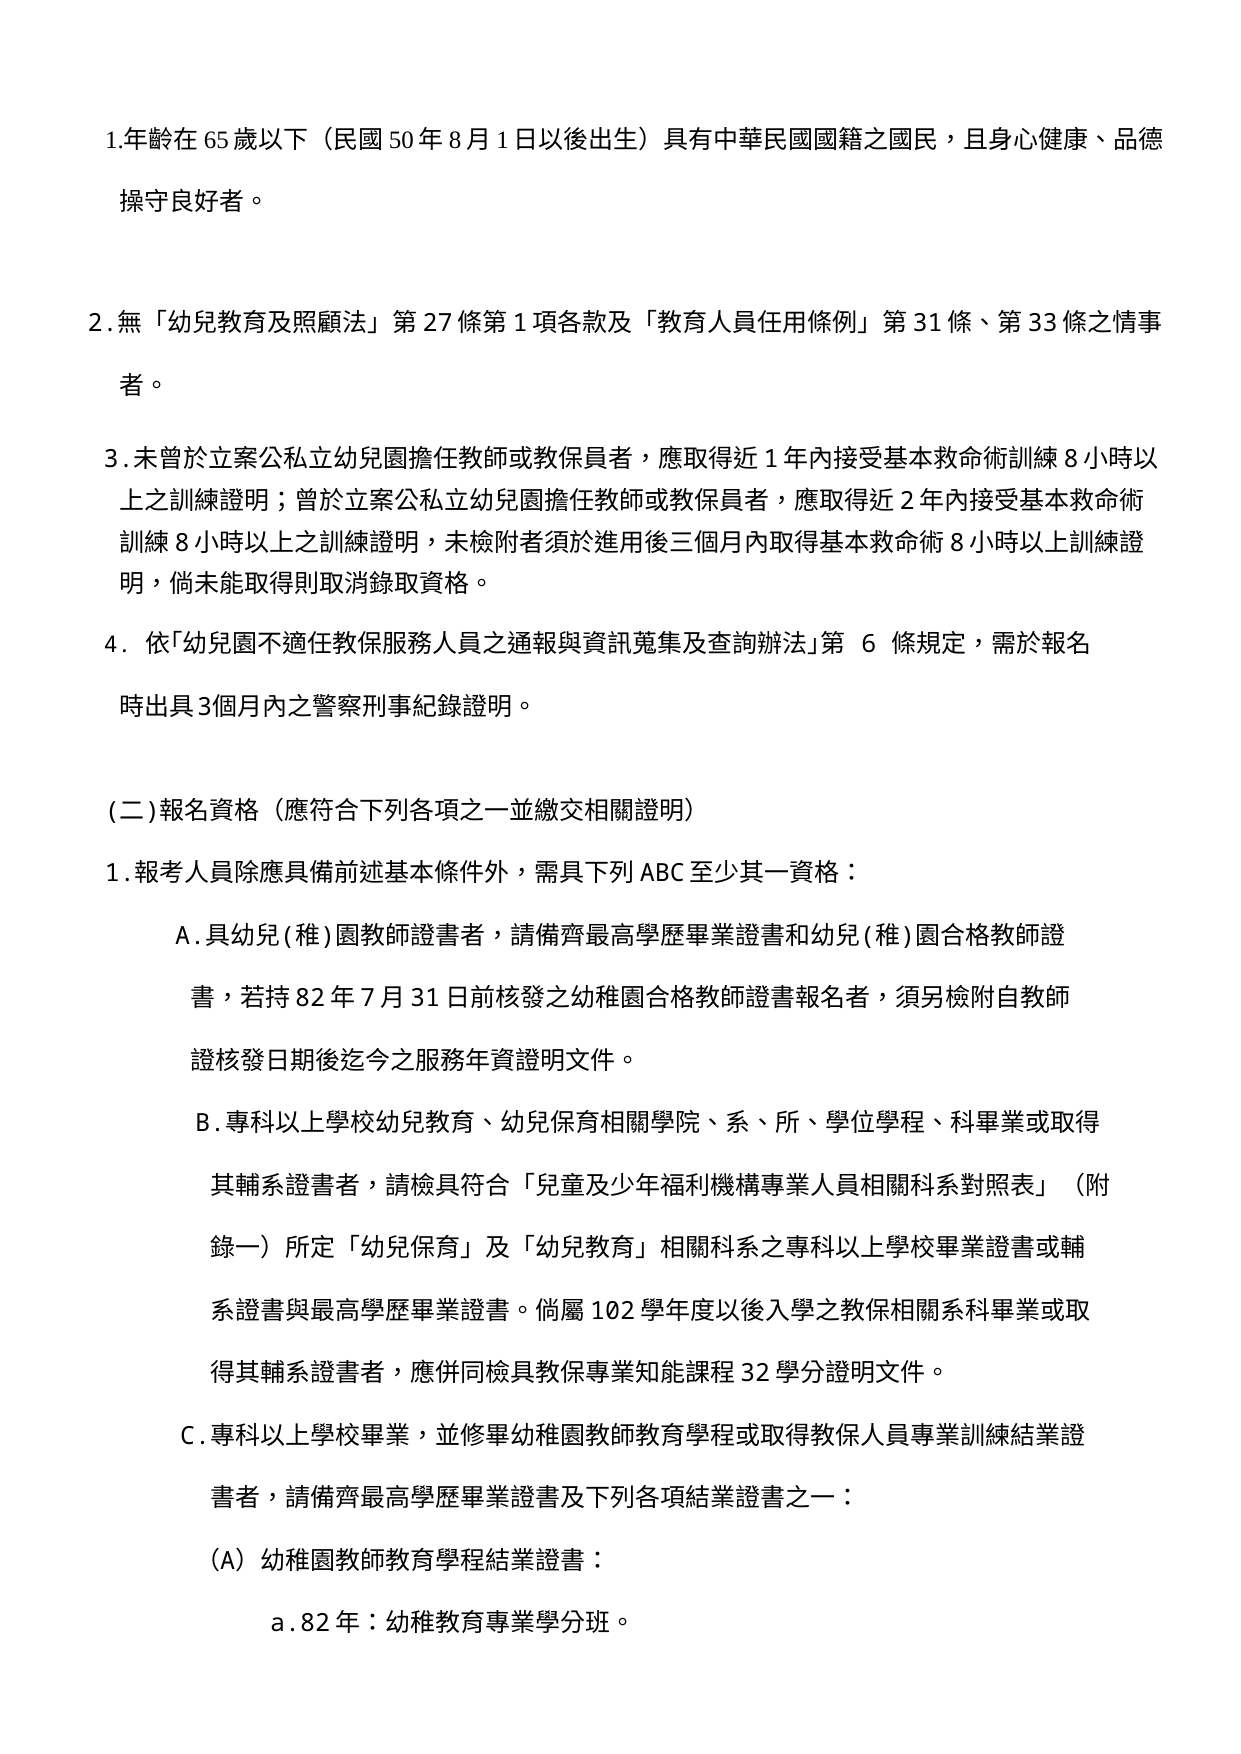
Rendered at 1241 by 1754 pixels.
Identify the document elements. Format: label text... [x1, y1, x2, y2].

text 上之訓練證明；曾於立案公私立幼兒園擔任教師或教保員者，應取得近2年內接受基本救命術訓練8小時以上之訓練證明，未檢附者須於進用後三個月內取得基本救命術8小時以上訓練證明，倘未能取得則取消錄取資格。 [119, 475, 1165, 600]
text 系證書與最高學歷畢業證書。倘屬102學年度以後入學之教保相關系科畢業或取 [75, 1267, 1165, 1329]
text (二)報名資格（應符合下列各項之一並繳交相關證明） [104, 767, 1165, 829]
text C.專科以上學校畢業，並修畢幼稚園教師教育學程或取得教保人員專業訓練結業證 [75, 1392, 1165, 1454]
text 2.無「幼兒教育及照顧法」第27條第1項各款及「教育人員任用條例」第31條、第33條之情事者。 [75, 279, 1165, 404]
text 其輔系證書者，請檢具符合「兒童及少年福利機構專業人員相關科系對照表」（附 [75, 1142, 1165, 1204]
text 證核發日期後迄今之服務年資證明文件。 [75, 1017, 1165, 1079]
text 4. 依｢幼兒園不適任教保服務人員之通報與資訊蒐集及查詢辦法｣第 6 條規定，需於報名時出具3個月內之警察刑事紀錄證明。 [90, 600, 1105, 725]
text 書，若持82年7月31日前核發之幼稚園合格教師證書報名者，須另檢附自教師 [75, 954, 1165, 1017]
text 得其輔系證書者，應併同檢具教保專業知能課程32學分證明文件。 [75, 1329, 1165, 1392]
text B.專科以上學校幼兒教育、幼兒保育相關學院、系、所、學位學程、科畢業或取得 [75, 1079, 1165, 1142]
text 3.未曾於立案公私立幼兒園擔任教師或教保員者，應取得近1年內接受基本救命術訓練8小時以 [103, 433, 1165, 475]
text 1.報考人員除應具備前述基本條件外，需具下列ABC至少其一資格： [75, 829, 1165, 892]
text （A）幼稚園教師教育學程結業證書： [75, 1517, 1165, 1579]
text 1.年齡在65歲以下（民國50年8月1日以後出生）具有中華民國國籍之國民，且身心健康、品德操守良好者。 [75, 96, 1165, 221]
text 錄一）所定「幼兒保育」及「幼兒教育」相關科系之專科以上學校畢業證書或輔 [75, 1204, 1165, 1267]
text 書者，請備齊最高學歷畢業證書及下列各項結業證書之一： [75, 1454, 1165, 1517]
text a.82年：幼稚教育專業學分班。 [75, 1579, 1165, 1642]
text A.具幼兒(稚)園教師證書者，請備齊最高學歷畢業證書和幼兒(稚)園合格教師證 [75, 892, 1165, 954]
